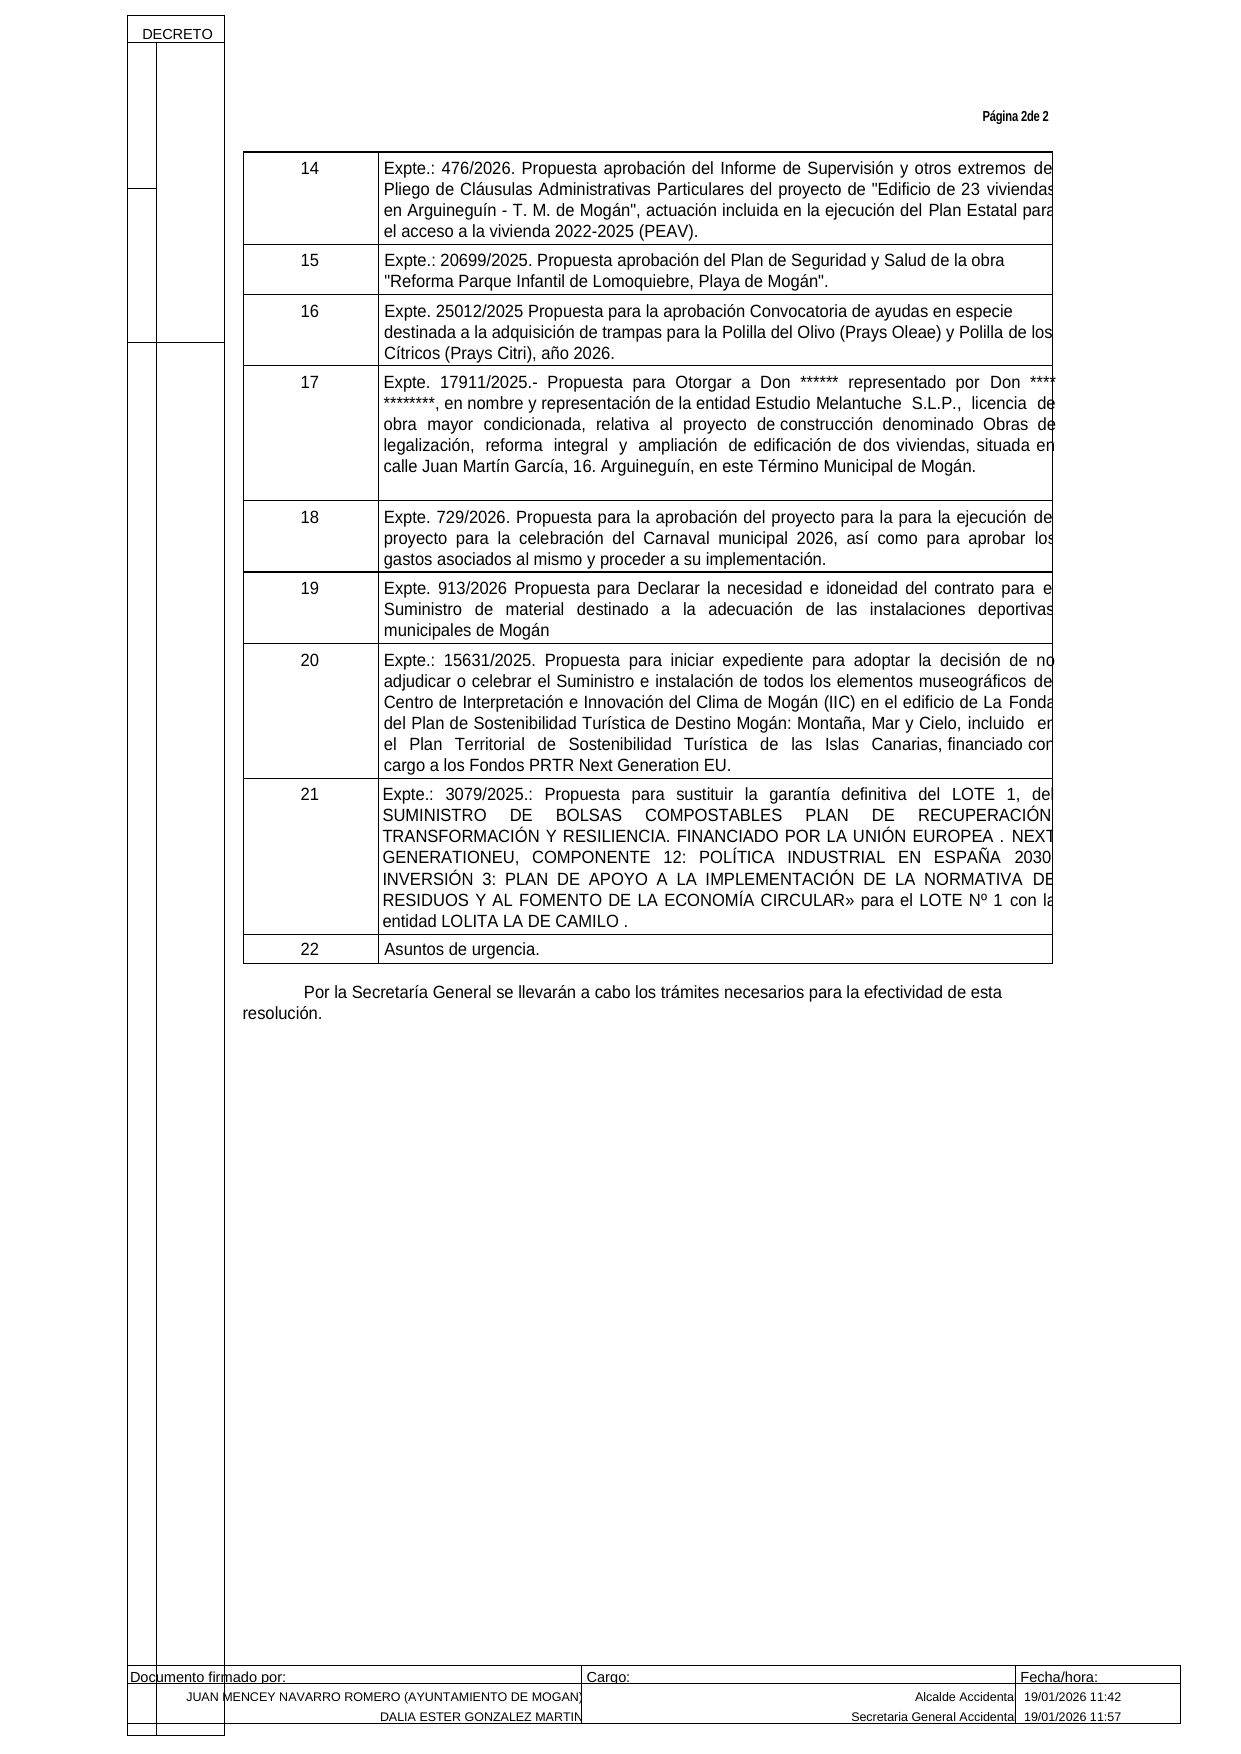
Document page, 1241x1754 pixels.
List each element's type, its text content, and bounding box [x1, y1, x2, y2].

table_cell 20 [244, 644, 378, 778]
text Página 2de 2 [982, 108, 1188, 124]
table_header DECRETO [128, 16, 224, 42]
table_header Documento firmado por: [128, 1666, 581, 1683]
table_cell 17 [244, 366, 378, 500]
table_header Fecha/hora: [1016, 1666, 1180, 1683]
table_cell 21 [244, 779, 378, 933]
table_header Cargo: [582, 1666, 1015, 1683]
table_header 14 [244, 153, 378, 244]
table_cell Expte. 913/2026 Propuesta para Declarar la necesidad e idoneidad del contrato para el Suministro de material destinado a la adecuación de las instalaciones deportivas municipales de Mogán [379, 573, 1052, 643]
table_cell Expte. 729/2026. Propuesta para la aprobación del proyecto para la para la ejecución del proyecto para la celebración del Carnaval municipal 2026, así como para aprobar los gastos asociados al mismo y proceder a su implementación. [379, 501, 1052, 571]
table_cell [128, 1724, 156, 1735]
table_cell 15 [244, 245, 378, 294]
table_cell Expte.: 3079/2025.: Propuesta para sustituir la garantía definitiva del LOTE 1, del SUMINISTRO DE BOLSAS COMPOSTABLES PLAN DE RECUPERACIÓN, TRANSFORMACIÓN Y RESILIENCIA. FINANCIADO POR LA UNIÓN EUROPEA . NEXT GENERATIONEU, COMPONENTE 12: POLÍTICA INDUSTRIAL EN ESPAÑA 2030, INVERSIÓN 3: PLAN DE APOYO A LA IMPLEMENTACIÓN DE LA NORMATIVA DE RESIDUOS Y AL FOMENTO DE LA ECONOMÍA CIRCULAR» para el LOTE Nº 1 con la entidad LOLITA LA DE CAMILO . [379, 779, 1052, 933]
table_cell Asuntos de urgencia. [379, 935, 1052, 963]
table_cell Expte.: 20699/2025. Propuesta aprobación del Plan de Seguridad y Salud de la obra "Reforma Parque Infantil de Lomoquiebre, Playa de Mogán". [379, 245, 1052, 294]
table_cell 22 [244, 935, 378, 963]
table_cell Expte.: 15631/2025. Propuesta para iniciar expediente para adoptar la decisión de no adjudicar o celebrar el Suministro e instalación de todos los elementos museográficos del Centro de Interpretación e Innovación del Clima de Mogán (IIC) en el edificio de La Fonda del Plan de Sostenibilidad Turística de Destino Mogán: Montaña, Mar y Cielo, incluido en el Plan Territorial de Sostenibilidad Turística de las Islas Canarias, financiado con cargo a los Fondos PRTR Next Generation EU. [379, 644, 1052, 778]
table_cell JUAN MENCEY NAVARRO ROMERO (AYUNTAMIENTO DE MOGAN) DALIA ESTER GONZALEZ MARTIN [128, 1684, 581, 1723]
table_cell [128, 43, 156, 187]
table_cell [157, 1724, 224, 1735]
table_cell [128, 343, 156, 1665]
text Por la Secretaría General se llevarán a cabo los trámites necesarios para la efectividad de esta resolución. [242, 981, 1063, 1023]
table_cell Expte. 17911/2025.- Propuesta para Otorgar a Don ****** representado por Don **** ********, en nombre y representación de la entidad Estudio Melantuche S.L.P., licencia de obra mayor condicionada, relativa al proyecto de construcción denominado Obras de legalización, reforma integral y ampliación de edificación de dos viviendas, situada en calle Juan Martín García, 16. Arguineguín, en este Término Municipal de Mogán. [379, 366, 1052, 500]
table_cell 19 [244, 573, 378, 643]
table_cell 18 [244, 501, 378, 571]
table_cell [157, 343, 224, 1665]
table_cell Expte. 25012/2025 Propuesta para la aprobación Convocatoria de ayudas en especie destinada a la adquisición de trampas para la Polilla del Olivo (Prays Oleae) y Polilla de los Cítricos (Prays Citri), año 2026. [379, 295, 1052, 365]
table_cell 16 [244, 295, 378, 365]
table_cell [157, 43, 224, 342]
table_cell [128, 189, 156, 342]
table_cell Alcalde Accidental Secretaria General Accidental [582, 1684, 1015, 1723]
table_header Expte.: 476/2026. Propuesta aprobación del Informe de Supervisión y otros extremos del Pliego de Cláusulas Administrativas Particulares del proyecto de "Edificio de 23 viviendas en Arguineguín - T. M. de Mogán", actuación incluida en la ejecución del Plan Estatal para el acceso a la vivienda 2022-2025 (PEAV). [379, 153, 1052, 244]
table_cell 19/01/2026 11:42 19/01/2026 11:57 [1016, 1684, 1180, 1723]
